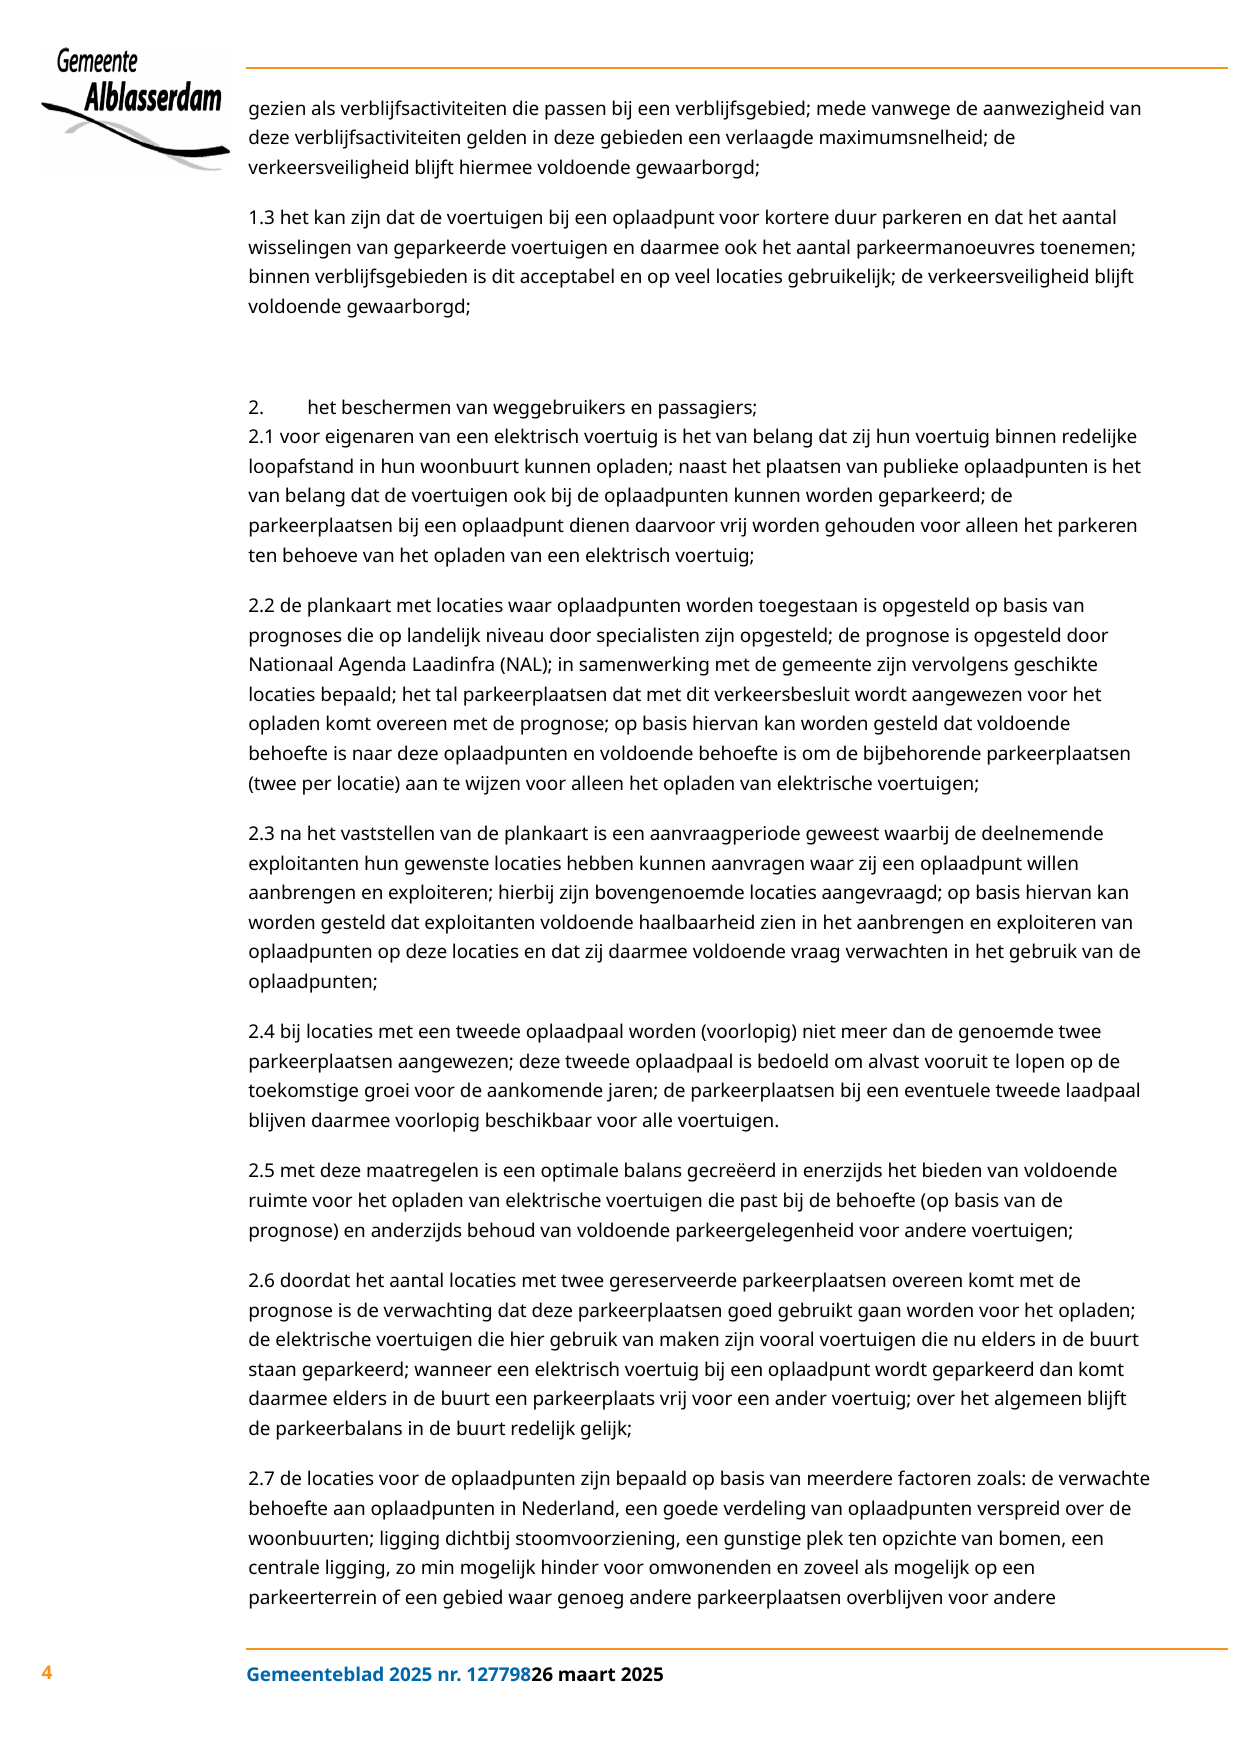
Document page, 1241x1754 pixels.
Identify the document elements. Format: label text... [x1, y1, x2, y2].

list het beschermen van weggebruikers en passagiers; [248, 394, 1152, 420]
text 1.3 het kan zijn dat de voertuigen bij een oplaadpunt voor kortere duur parkeren en dat het aantal wisselingen van geparkeerde voertuigen en daarmee ook het aantal parkeermanoeuvres toenemen; binnen verblijfsgebieden is dit acceptabel en op veel locaties gebruikelijk; de verkeersveiligheid blijft voldoende gewaarborgd; [248, 204, 1152, 319]
text 2.2 de plankaart met locaties waar oplaadpunten worden toegestaan is opgesteld op basis van prognoses die op landelijk niveau door specialisten zijn opgesteld; de prognose is opgesteld door Nationaal Agenda Laadinfra (NAL); in samenwerking met de gemeente zijn vervolgens geschikte locaties bepaald; het tal parkeerplaatsen dat met dit verkeersbesluit wordt aangewezen voor het opladen komt overeen met de prognose; op basis hiervan kan worden gesteld dat voldoende behoefte is naar deze oplaadpunten en voldoende behoefte is om de bijbehorende parkeerplaatsen (twee per locatie) aan te wijzen voor alleen het opladen van elektrische voertuigen; [248, 592, 1152, 796]
text gezien als verblijfsactiviteiten die passen bij een verblijfsgebied; mede vanwege de aanwezigheid van deze verblijfsactiviteiten gelden in deze gebieden een verlaagde maximumsnelheid; de verkeersveiligheid blijft hiermee voldoende gewaarborgd; [248, 95, 1152, 180]
text 2.3 na het vaststellen van de plankaart is een aanvraagperiode geweest waarbij de deelnemende exploitanten hun gewenste locaties hebben kunnen aanvragen waar zij een oplaadpunt willen aanbrengen en exploiteren; hierbij zijn bovengenoemde locaties aangevraagd; op basis hiervan kan worden gesteld dat exploitanten voldoende haalbaarheid zien in het aanbrengen en exploiteren van oplaadpunten op deze locaties en dat zij daarmee voldoende vraag verwachten in het gebruik van de oplaadpunten; [248, 820, 1152, 994]
text 2.1 voor eigenaren van een elektrisch voertuig is het van belang dat zij hun voertuig binnen redelijke loopafstand in hun woonbuurt kunnen opladen; naast het plaatsen van publieke oplaadpunten is het van belang dat de voertuigen ook bij de oplaadpunten kunnen worden geparkeerd; de parkeerplaatsen bij een oplaadpunt dienen daarvoor vrij worden gehouden voor alleen het parkeren ten behoeve van het opladen van een elektrisch voertuig; [248, 423, 1152, 568]
text 2.5 met deze maatregelen is een optimale balans gecreëerd in enerzijds het bieden van voldoende ruimte voor het opladen van elektrische voertuigen die past bij de behoefte (op basis van de prognose) en anderzijds behoud van voldoende parkeergelegenheid voor andere voertuigen; [248, 1158, 1152, 1243]
text 2.4 bij locaties met een tweede oplaadpaal worden (voorlopig) niet meer dan de genoemde twee parkeerplaatsen aangewezen; deze tweede oplaadpaal is bedoeld om alvast vooruit te lopen op de toekomstige groei voor de aankomende jaren; de parkeerplaatsen bij een eventuele tweede laadpaal blijven daarmee voorlopig beschikbaar voor alle voertuigen. [248, 1018, 1152, 1133]
text 2.6 doordat het aantal locaties met twee gereserveerde parkeerplaatsen overeen komt met de prognose is de verwachting dat deze parkeerplaatsen goed gebruikt gaan worden voor het opladen; de elektrische voertuigen die hier gebruik van maken zijn vooral voertuigen die nu elders in de buurt staan geparkeerd; wanneer een elektrisch voertuig bij een oplaadpunt wordt geparkeerd dan komt daarmee elders in de buurt een parkeerplaats vrij voor een ander voertuig; over het algemeen blijft de parkeerbalans in de buurt redelijk gelijk; [248, 1267, 1152, 1441]
text 2.7 de locaties voor de oplaadpunten zijn bepaald op basis van meerdere factoren zoals: de verwachte behoefte aan oplaadpunten in Nederland, een goede verdeling van oplaadpunten verspreid over de woonbuurten; ligging dichtbij stoomvoorziening, een gunstige plek ten opzichte van bomen, een centrale ligging, zo min mogelijk hinder voor omwonenden en zoveel als mogelijk op een parkeerterrein of een gebied waar genoeg andere parkeerplaatsen overblijven voor andere [248, 1466, 1152, 1610]
picture [41, 47, 231, 172]
